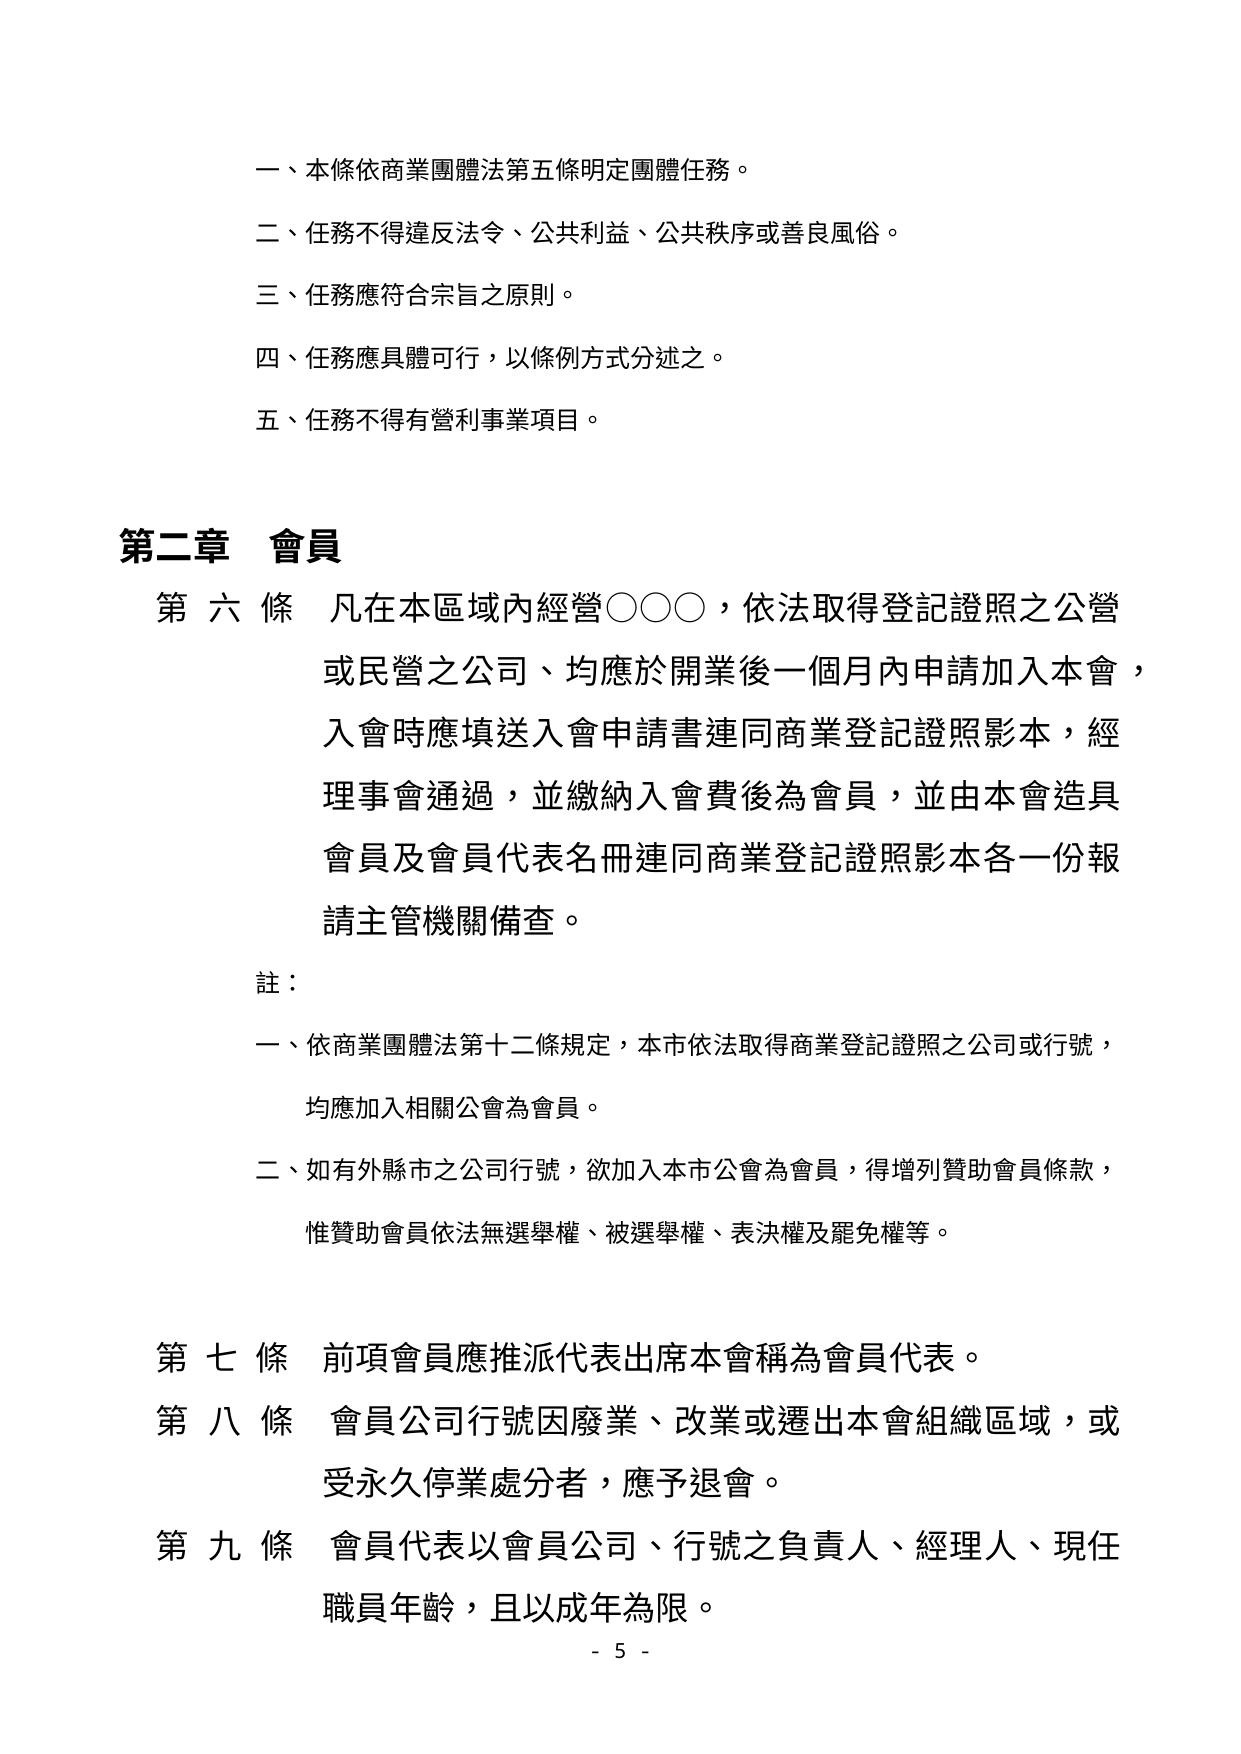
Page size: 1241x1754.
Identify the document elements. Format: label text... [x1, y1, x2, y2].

text 一、依商業團體法第十二條規定，本市依法取得商業登記證照之公司或行號，均應加入相關公會為會員。 [256, 1002, 1122, 1127]
text 二、任務不得違反法令、公共利益、公共秩序或善良風俗。 [256, 189, 1122, 252]
text 第 八 條 會員公司行號因廢業、改業或遷出本會組織區域，或受永久停業處分者，應予退會。 [156, 1377, 1122, 1502]
text 二、如有外縣市之公司行號，欲加入本市公會為會員，得增列贊助會員條款，惟贊助會員依法無選舉權、被選舉權、表決權及罷免權等。 [256, 1127, 1122, 1252]
text 第二章 會員 [118, 502, 1122, 564]
text 四、任務應具體可行，以條例方式分述之。 [256, 314, 1122, 377]
text 第 九 條 會員代表以會員公司、行號之負責人、經理人、現任職員年齡，且以成年為限。 [156, 1502, 1122, 1627]
text 一、本條依商業團體法第五條明定團體任務。 [256, 127, 1122, 189]
text 三、任務應符合宗旨之原則。 [256, 252, 1122, 314]
text 第 七 條 前項會員應推派代表出席本會稱為會員代表。 [156, 1314, 1122, 1377]
text 五、任務不得有營利事業項目。 [256, 377, 1122, 439]
text 註： [256, 939, 1122, 1002]
text 第 六 條 凡在本區域內經營○○○，依法取得登記證照之公營或民營之公司、均應於開業後一個月內申請加入本會，入會時應填送入會申請書連同商業登記證照影本，經理事會通過，並繳納入會費後為會員，並由本會造具會員及會員代表名冊連同商業登記證照影本各一份報請主管機關備查。 [156, 564, 1122, 939]
